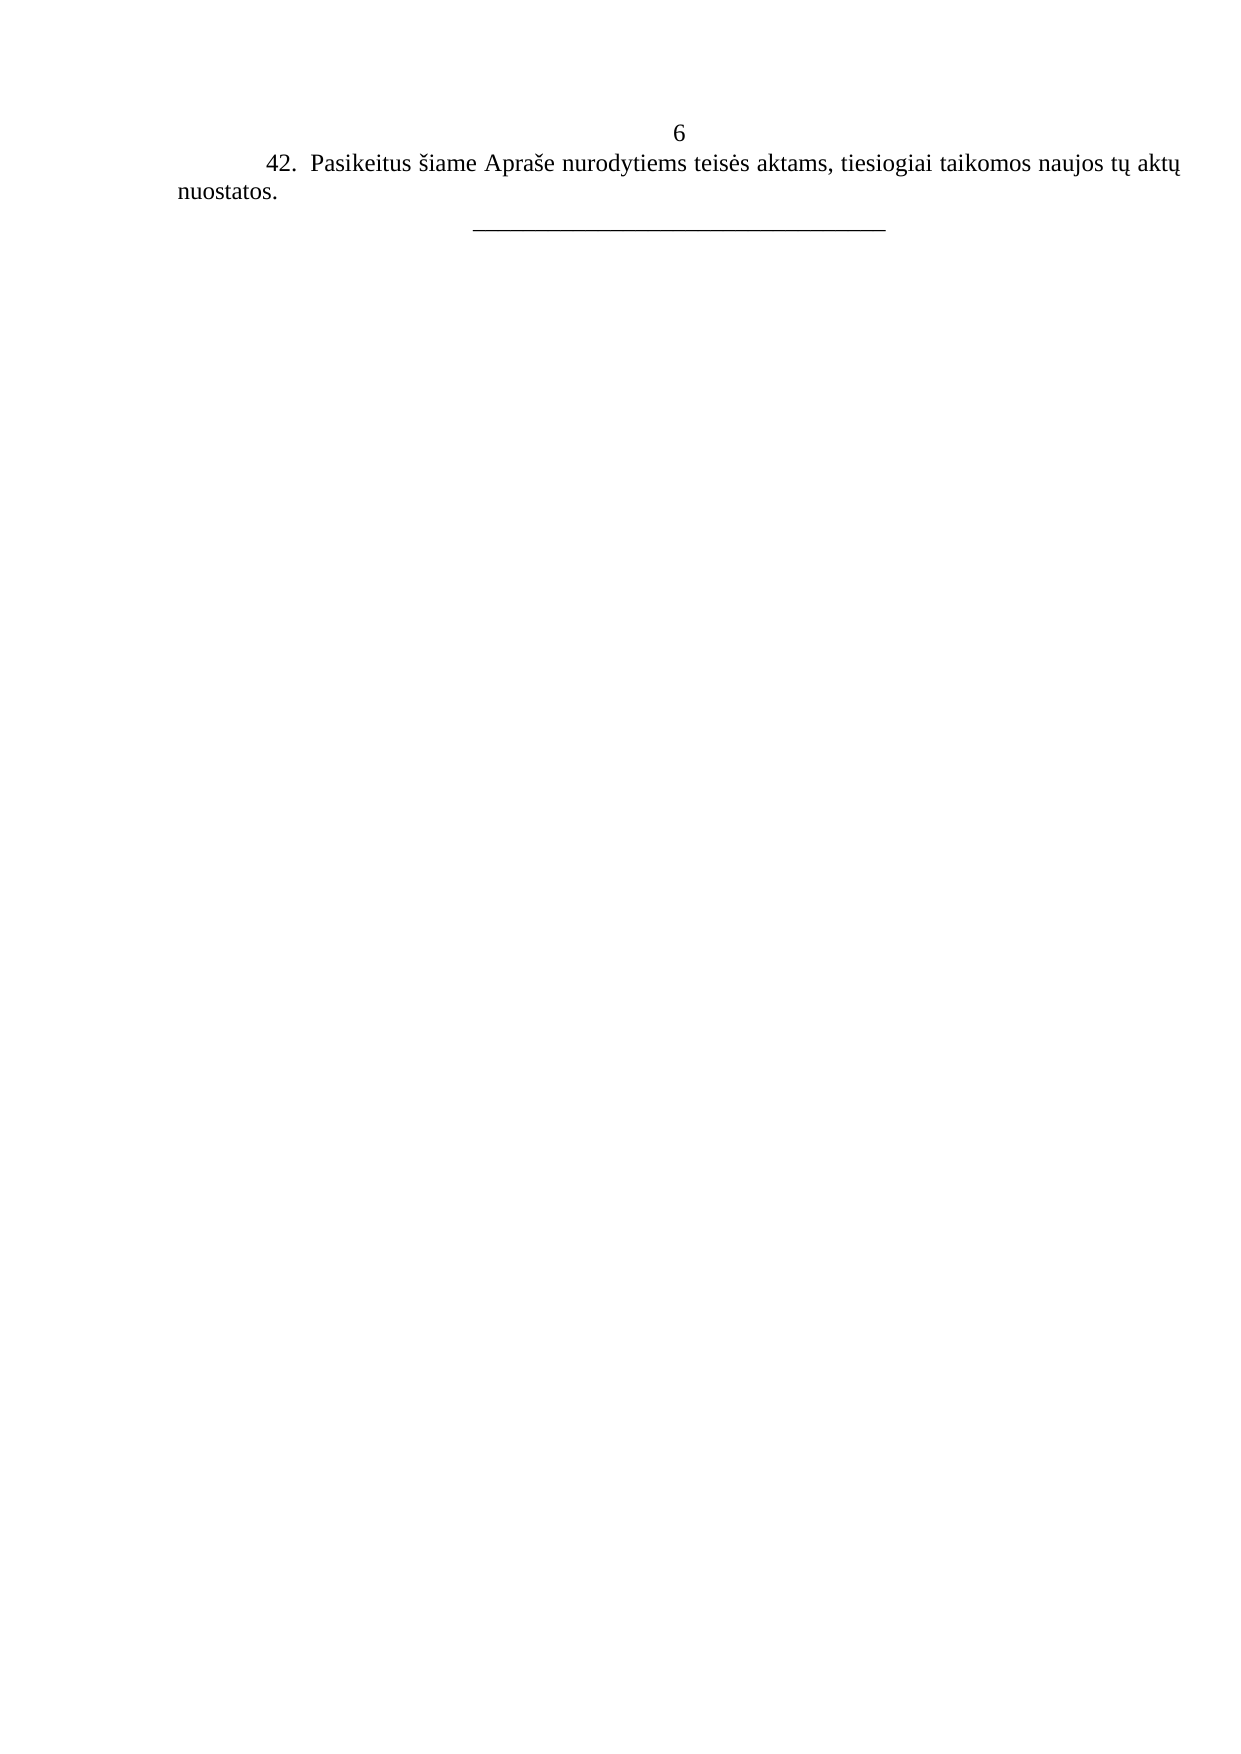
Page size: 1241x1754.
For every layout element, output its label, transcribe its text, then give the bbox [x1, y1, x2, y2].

text 42. Pasikeitus šiame Apraše nurodytiems teisės aktams, tiesiogiai taikomos naujos tų aktų nuostatos. [177, 148, 1181, 205]
text _________________________________ [177, 205, 1181, 234]
